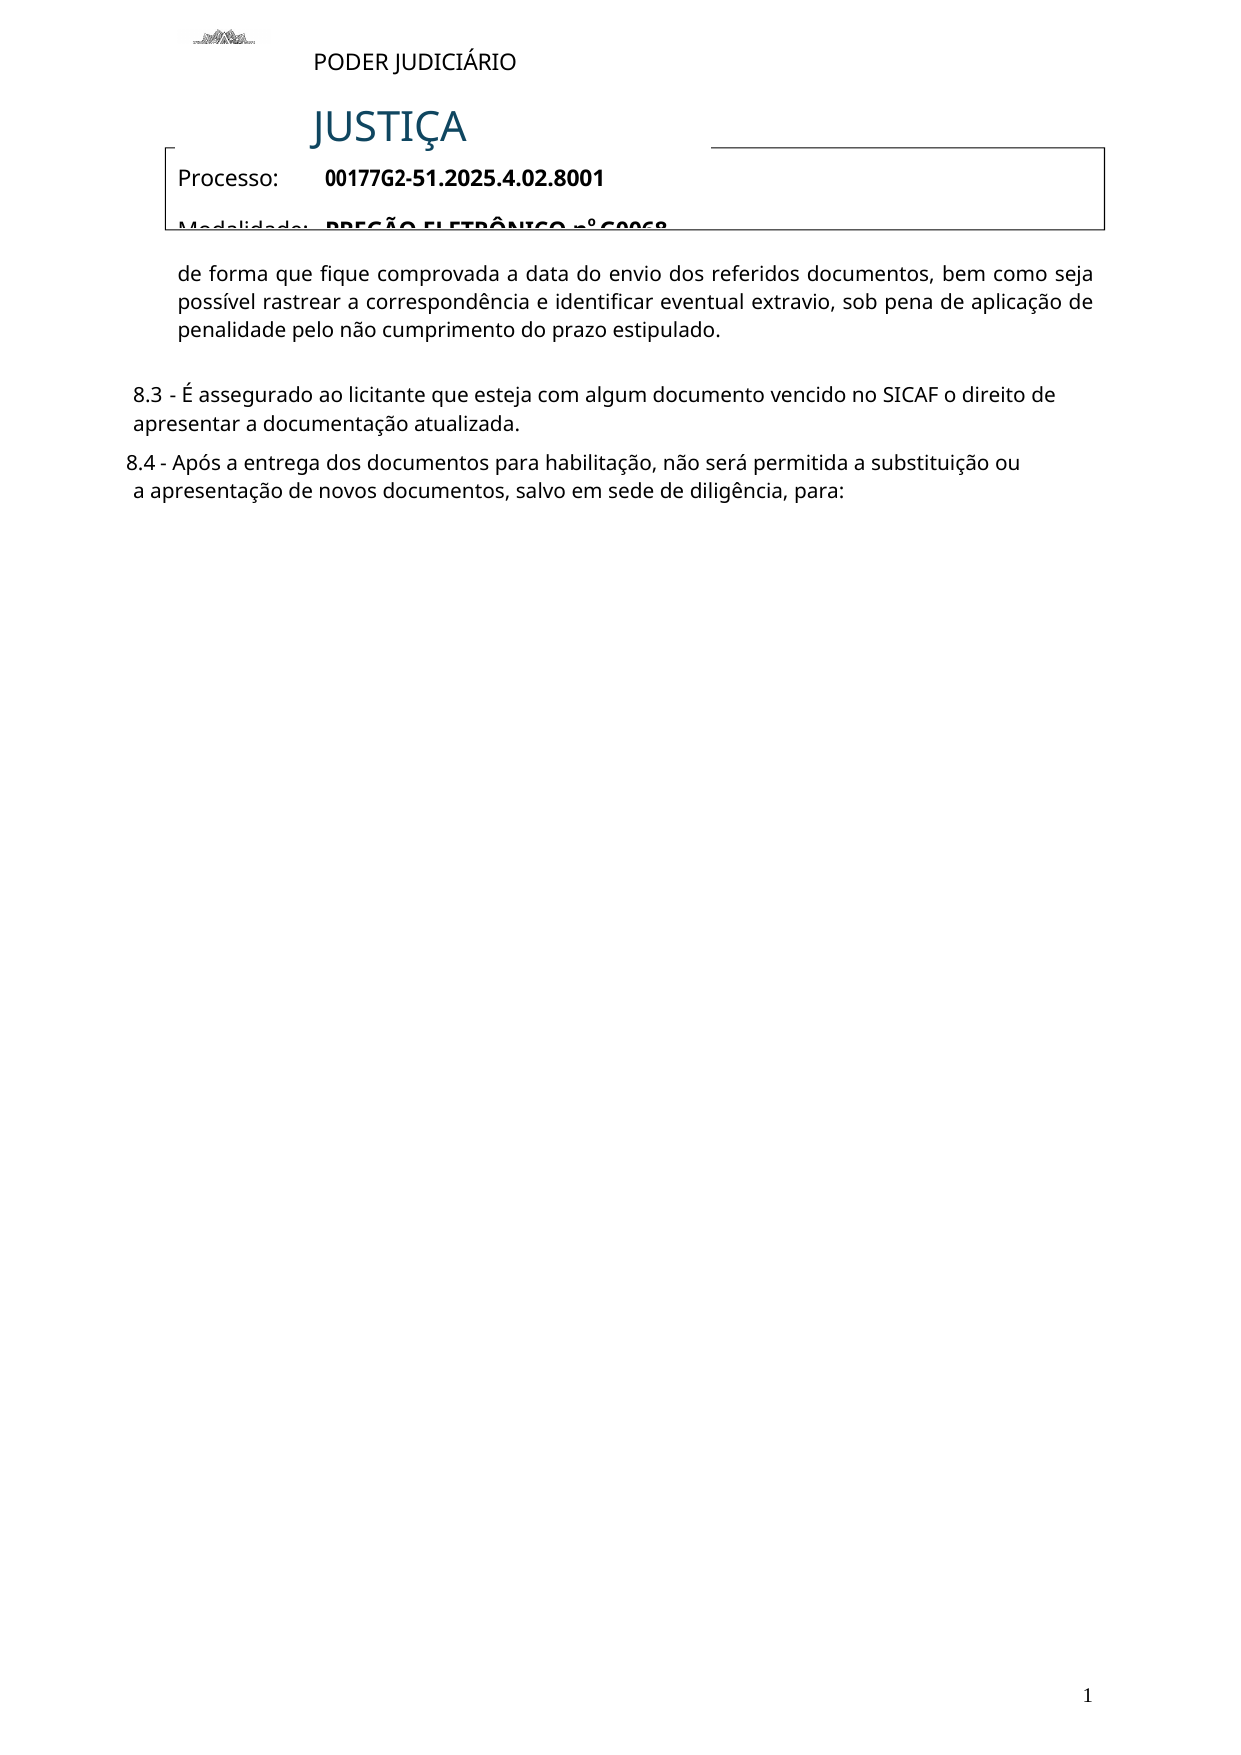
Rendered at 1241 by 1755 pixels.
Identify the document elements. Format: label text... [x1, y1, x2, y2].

list - É assegurado ao licitante que esteja com algum documento vencido no SICAF o direito de apresentar a documentação atualizada. [133, 381, 1093, 437]
text de forma que fique comprovada a data do envio dos referidos documentos, bem como seja possível rastrear a correspondência e identificar eventual extravio, sob pena de aplicação de penalidade pelo não cumprimento do prazo estipulado. [177, 259, 1093, 344]
list - Após a entrega dos documentos para habilitação, não será permitida a substituição ou a apresentação de novos documentos, salvo em sede de diligência, para: [126, 448, 1034, 505]
